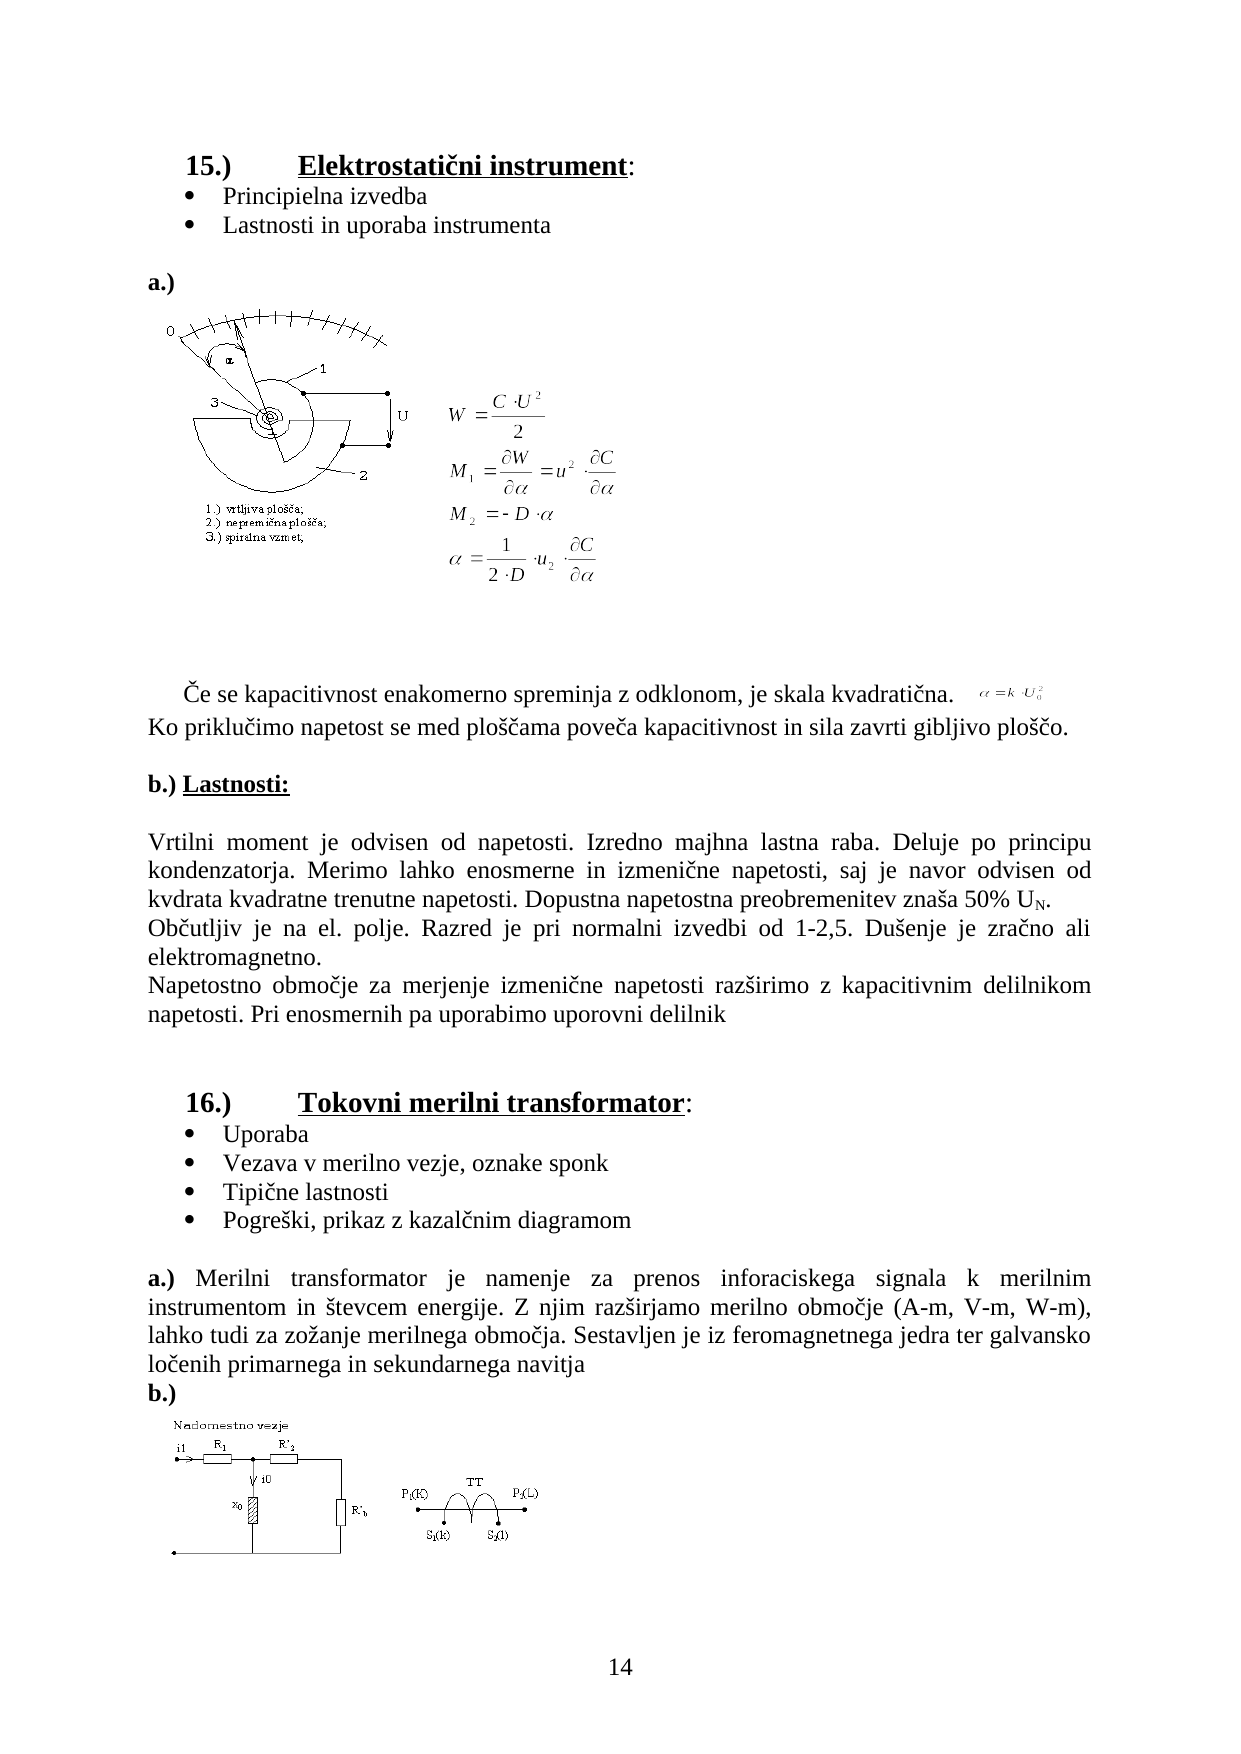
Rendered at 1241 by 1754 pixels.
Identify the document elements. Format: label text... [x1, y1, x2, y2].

list Principielna izvedba [185, 181, 1093, 210]
list Pogreški, prikaz z kazalčnim diagramom [185, 1205, 1093, 1234]
list Uporaba [185, 1119, 1093, 1148]
text Če se kapacitivnost enakomerno spreminja z odklonom, je skala kvadratična. [148, 675, 1093, 712]
list Elektrostatični instrument: [185, 148, 1093, 181]
text b.) [148, 1378, 1093, 1407]
text b.) Lastnosti: [148, 769, 1093, 798]
text a.) [148, 267, 1093, 296]
list Tipične lastnosti [185, 1177, 1093, 1205]
list Tokovni merilni transformator: [185, 1086, 1093, 1119]
text Ko priklučimo napetost se med ploščama poveča kapacitivnost in sila zavrti gibljivo ploščo. [148, 712, 1093, 741]
list Vezava v merilno vezje, oznake sponk [185, 1148, 1093, 1177]
text Občutljiv je na el. polje. Razred je pri normalni izvedbi od 1-2,5. Dušenje je zračno ali elektromagnetno. [148, 913, 1093, 971]
text Vrtilni moment je odvisen od napetosti. Izredno majhna lastna raba. Deluje po principu kondenzatorja. Merimo lahko enosmerne in izmenične napetosti, saj je navor odvisen od kvdrata kvadratne trenutne napetosti. Dopustna napetostna preobremenitev znaša 50% UN. [148, 827, 1093, 913]
text Napetostno območje za merjenje izmenične napetosti razširimo z kapacitivnim delilnikom napetosti. Pri enosmernih pa uporabimo uporovni delilnik [148, 971, 1093, 1028]
text a.) Merilni transformator je namenje za prenos inforaciskega signala k merilnim instrumentom in števcem energije. Z njim razširjamo merilno območje (A-m, V-m, W-m), lahko tudi za zožanje merilnega območja. Sestavljen je iz feromagnetnega jedra ter galvansko ločenih primarnega in sekundarnega navitja [148, 1263, 1093, 1378]
list Lastnosti in uporaba instrumenta [185, 210, 1093, 239]
